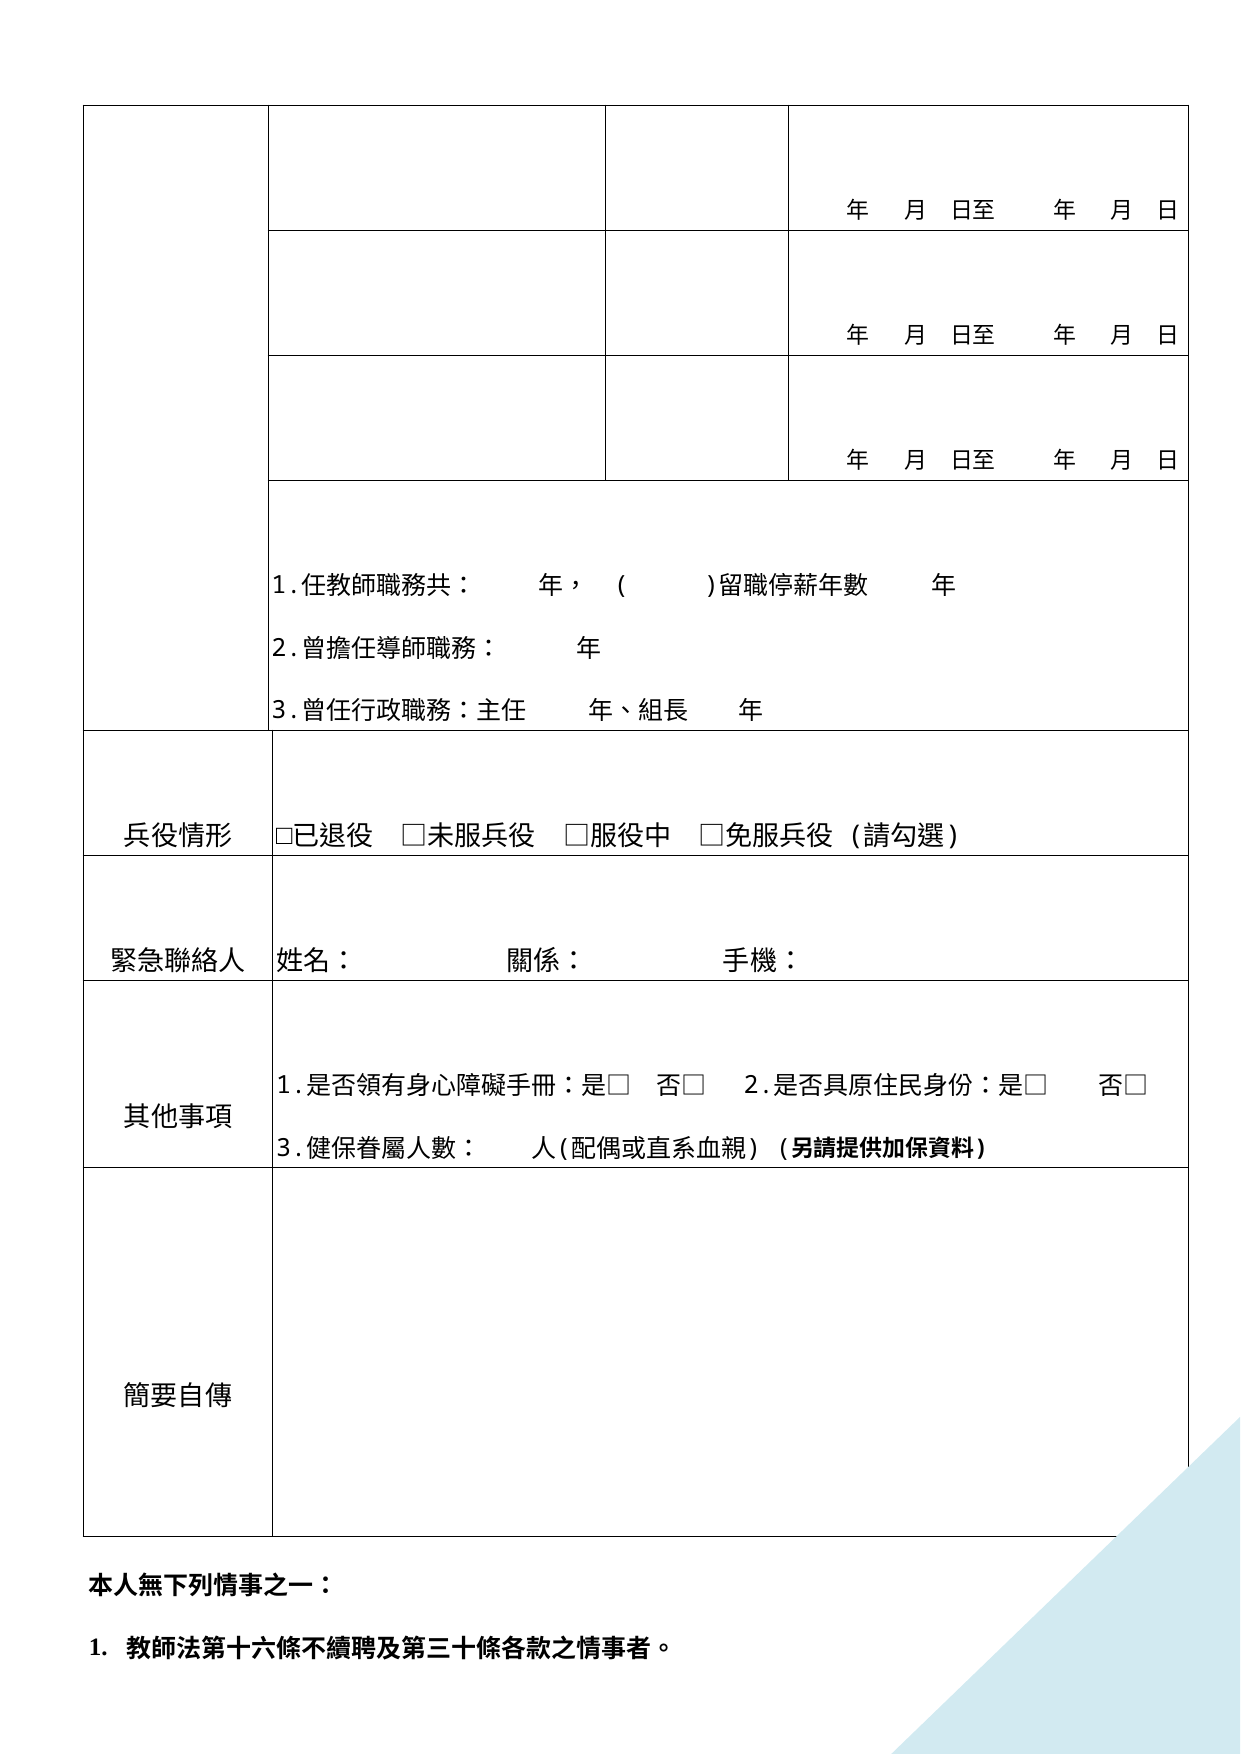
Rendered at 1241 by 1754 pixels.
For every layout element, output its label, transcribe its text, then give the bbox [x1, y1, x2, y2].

table_cell [606, 231, 788, 354]
table_cell [269, 106, 605, 229]
table_cell 年 月 日至 年 月 日 [789, 231, 1188, 354]
table_cell 1.任教師職務共： 年， ( )留職停薪年數 年 2.曾擔任導師職務： 年 3.曾任行政職務：主任 年、組長 年 [269, 481, 1188, 729]
table_cell 其他事項 [84, 981, 272, 1167]
table_cell 年 月 日至 年 月 日 [789, 106, 1188, 229]
table_cell [606, 106, 788, 229]
table_cell 簡要自傳 [84, 1168, 272, 1536]
table_cell [84, 106, 268, 729]
table_cell [269, 231, 605, 354]
table_cell [273, 1168, 1188, 1536]
table_cell □已退役 □未服兵役 □服役中 □免服兵役 (請勾選) [273, 731, 1188, 854]
table_cell [269, 356, 605, 479]
table_cell 緊急聯絡人 [84, 856, 272, 979]
table_cell [606, 356, 788, 479]
table_cell 年 月 日至 年 月 日 [789, 356, 1188, 479]
list 教師法第十六條不續聘及第三十條各款之情事者。 [89, 1604, 1045, 1667]
table_cell 姓名： 關係： 手機： [273, 856, 1188, 979]
table_cell 兵役情形 [84, 731, 272, 854]
text 本人無下列情事之一： [89, 1542, 1109, 1604]
table_cell 1.是否領有身心障礙手冊：是□ 否□ 2.是否具原住民身份：是□ 否□ 3.健保眷屬人數： 人(配偶或直系血親) (另請提供加保資料) [273, 981, 1188, 1167]
